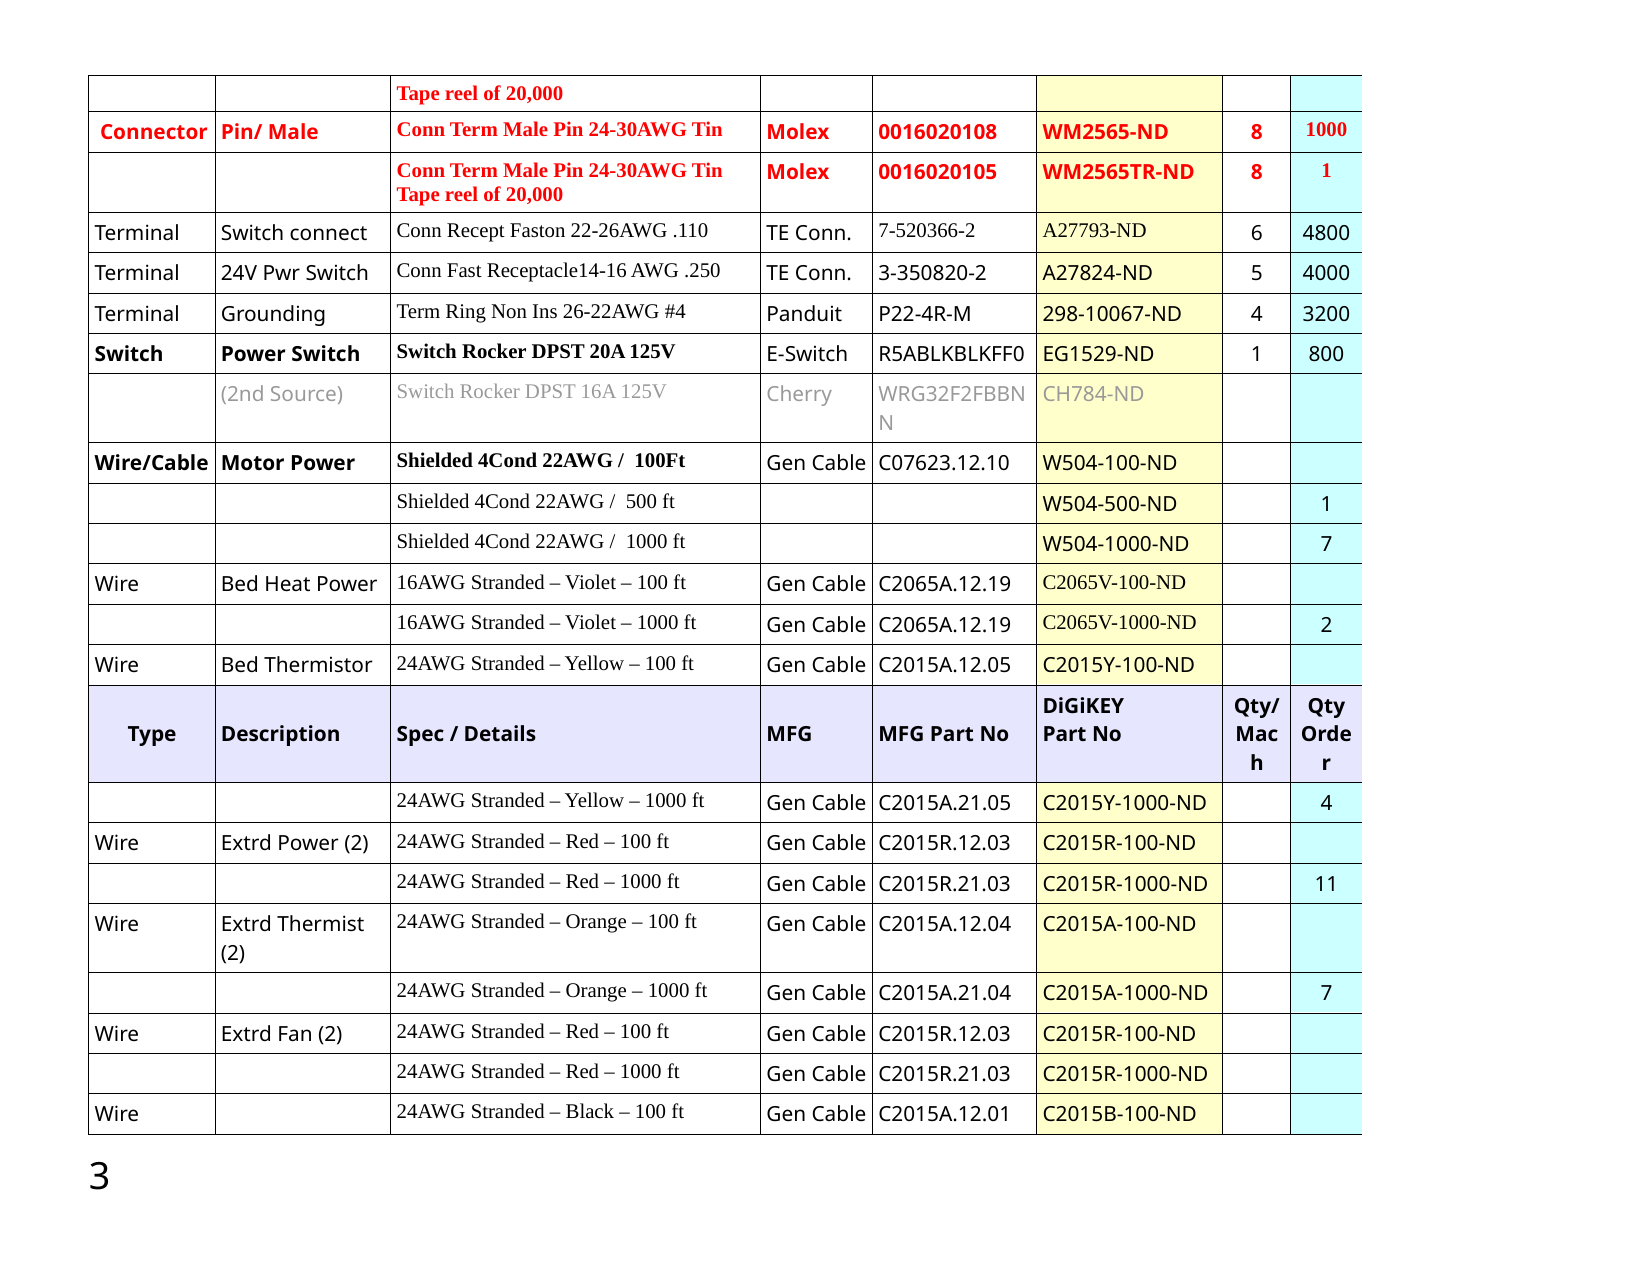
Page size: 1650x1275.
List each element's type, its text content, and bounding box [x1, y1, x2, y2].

table_cell [1291, 1094, 1362, 1134]
table_cell [1291, 645, 1362, 684]
table_cell [1223, 645, 1290, 684]
table_cell Shielded 4Cond 22AWG / 100Ft [391, 443, 760, 482]
table_cell Extrd Thermist (2) [216, 904, 390, 972]
table_cell [1037, 76, 1222, 111]
table_cell Gen Cable [761, 605, 872, 644]
table_cell WM2565TR-ND [1037, 153, 1222, 212]
table_cell Terminal [89, 294, 215, 333]
table_cell [89, 864, 215, 903]
table_cell Tape reel of 20,000 [391, 76, 760, 111]
table_cell C2015A.21.05 [873, 783, 1036, 822]
table_cell Motor Power [216, 443, 390, 482]
table_cell Gen Cable [761, 564, 872, 604]
table_cell [1223, 1094, 1290, 1134]
table_cell [89, 973, 215, 1012]
table_cell 7 [1291, 524, 1362, 563]
table_cell Term Ring Non Ins 26-22AWG #4 [391, 294, 760, 333]
table_cell 298-10067-ND [1037, 294, 1222, 333]
table_cell Wire [89, 1094, 215, 1134]
table_cell MFG [761, 686, 872, 782]
table_cell [1291, 76, 1362, 111]
table_cell C2015R-1000-ND [1037, 864, 1222, 903]
table_cell C2015R.21.03 [873, 864, 1036, 903]
table_cell [1223, 374, 1290, 442]
table_cell W504-100-ND [1037, 443, 1222, 482]
table_cell [1291, 1054, 1362, 1093]
table_cell [216, 973, 390, 1012]
table_cell 3-350820-2 [873, 253, 1036, 292]
table_cell R5ABLKBLKFF0 [873, 334, 1036, 373]
table_cell Wire/Cable [89, 443, 215, 482]
table_cell C2015Y-100-ND [1037, 645, 1222, 684]
table_cell Pin/ Male [216, 112, 390, 151]
table_cell [1291, 904, 1362, 972]
table_cell CH784-ND [1037, 374, 1222, 442]
table_cell A27793-ND [1037, 213, 1222, 252]
table_cell WRG32F2FBBNN [873, 374, 1036, 442]
table_cell W504-500-ND [1037, 484, 1222, 523]
table_cell [216, 484, 390, 523]
table_cell [216, 76, 390, 111]
table_cell C2015A.12.04 [873, 904, 1036, 972]
table_cell 1 [1223, 334, 1290, 373]
table_cell [1223, 1014, 1290, 1053]
table_cell 8 [1223, 112, 1290, 151]
table_cell Wire [89, 564, 215, 604]
table_cell Spec / Details [391, 686, 760, 782]
table_cell [1223, 973, 1290, 1012]
table_cell Switch Rocker DPST 16A 125V [391, 374, 760, 442]
table_cell Wire [89, 645, 215, 684]
table_cell Wire [89, 1014, 215, 1053]
table_cell C2065A.12.19 [873, 605, 1036, 644]
table_cell WM2565-ND [1037, 112, 1222, 151]
table_cell [1223, 823, 1290, 863]
table_cell [89, 153, 215, 212]
table_cell Molex [761, 153, 872, 212]
table_cell Gen Cable [761, 864, 872, 903]
table_cell 5 [1223, 253, 1290, 292]
table_cell 7 [1291, 973, 1362, 1012]
table_cell [89, 1054, 215, 1093]
table_cell 1 [1291, 153, 1362, 212]
table_cell 1 [1291, 484, 1362, 523]
table_cell TE Conn. [761, 213, 872, 252]
table_cell [216, 1054, 390, 1093]
table_cell E-Switch [761, 334, 872, 373]
table_cell Terminal [89, 253, 215, 292]
table_cell C07623.12.10 [873, 443, 1036, 482]
table_cell [1291, 1014, 1362, 1053]
table_cell [761, 76, 872, 111]
table_cell C2015R.12.03 [873, 1014, 1036, 1053]
table_cell [89, 524, 215, 563]
table_cell 6 [1223, 213, 1290, 252]
table_cell [89, 76, 215, 111]
table_cell Gen Cable [761, 973, 872, 1012]
table_cell Qty/ Mach [1223, 686, 1290, 782]
table_cell 8 [1223, 153, 1290, 212]
table_cell [761, 484, 872, 523]
table_cell Gen Cable [761, 783, 872, 822]
table_cell [1223, 76, 1290, 111]
table_cell 4 [1223, 294, 1290, 333]
table_cell Molex [761, 112, 872, 151]
table_cell Extrd Fan (2) [216, 1014, 390, 1053]
table_cell Terminal [89, 213, 215, 252]
table_cell Cherry [761, 374, 872, 442]
table_cell [1223, 783, 1290, 822]
table_cell P22-4R-M [873, 294, 1036, 333]
table_cell 24AWG Stranded – Yellow – 1000 ft [391, 783, 760, 822]
table_cell Gen Cable [761, 1054, 872, 1093]
table_cell Switch connect [216, 213, 390, 252]
table_cell C2065V-1000-ND [1037, 605, 1222, 644]
table_cell Extrd Power (2) [216, 823, 390, 863]
table_cell [1291, 823, 1362, 863]
table_cell Bed Thermistor [216, 645, 390, 684]
table_cell TE Conn. [761, 253, 872, 292]
table_cell C2015A-1000-ND [1037, 973, 1222, 1012]
table_cell [89, 484, 215, 523]
table_cell [1223, 524, 1290, 563]
table_cell [1223, 904, 1290, 972]
table_cell Switch Rocker DPST 20A 125V [391, 334, 760, 373]
table_cell 16AWG Stranded – Violet – 1000 ft [391, 605, 760, 644]
table_cell Conn Term Male Pin 24-30AWG Tin [391, 112, 760, 151]
table_cell [761, 524, 872, 563]
table_cell [873, 484, 1036, 523]
table_cell Wire [89, 904, 215, 972]
table_cell Switch [89, 334, 215, 373]
table_cell [216, 1094, 390, 1134]
table_cell A27824-ND [1037, 253, 1222, 292]
table_cell [216, 864, 390, 903]
table_cell 3200 [1291, 294, 1362, 333]
table_cell 24AWG Stranded – Red – 1000 ft [391, 1054, 760, 1093]
table_cell [1291, 374, 1362, 442]
table_cell 4 [1291, 783, 1362, 822]
table_cell C2015Y-1000-ND [1037, 783, 1222, 822]
table_cell 24V Pwr Switch [216, 253, 390, 292]
table_cell [89, 605, 215, 644]
table_cell [1223, 864, 1290, 903]
table_cell Gen Cable [761, 645, 872, 684]
table_cell [873, 524, 1036, 563]
table_cell 11 [1291, 864, 1362, 903]
table_cell Shielded 4Cond 22AWG / 500 ft [391, 484, 760, 523]
table_cell C2065A.12.19 [873, 564, 1036, 604]
table_cell C2015A.12.05 [873, 645, 1036, 684]
table_cell Type [89, 686, 215, 782]
table_cell C2065V-100-ND [1037, 564, 1222, 604]
table_cell 24AWG Stranded – Orange – 1000 ft [391, 973, 760, 1012]
table_cell Panduit [761, 294, 872, 333]
table_cell Description [216, 686, 390, 782]
table_cell 24AWG Stranded – Yellow – 100 ft [391, 645, 760, 684]
table_cell MFG Part No [873, 686, 1036, 782]
table_cell [216, 783, 390, 822]
table_cell 16AWG Stranded – Violet – 100 ft [391, 564, 760, 604]
table_cell 24AWG Stranded – Red – 100 ft [391, 823, 760, 863]
table_cell Connector [89, 112, 215, 151]
table_cell 24AWG Stranded – Black – 100 ft [391, 1094, 760, 1134]
table_cell Bed Heat Power [216, 564, 390, 604]
table_cell Shielded 4Cond 22AWG / 1000 ft [391, 524, 760, 563]
table_cell Power Switch [216, 334, 390, 373]
table_cell Grounding [216, 294, 390, 333]
table_cell [89, 783, 215, 822]
table_cell DiGiKEY Part No [1037, 686, 1222, 782]
table_cell Gen Cable [761, 1014, 872, 1053]
table_cell [216, 153, 390, 212]
table_cell 0016020108 [873, 112, 1036, 151]
table_cell 2 [1291, 605, 1362, 644]
table_cell Conn Fast Receptacle14-16 AWG .250 [391, 253, 760, 292]
table_cell [216, 605, 390, 644]
table_cell 4000 [1291, 253, 1362, 292]
table_cell Gen Cable [761, 904, 872, 972]
table_cell EG1529-ND [1037, 334, 1222, 373]
table_cell 0016020105 [873, 153, 1036, 212]
table_cell C2015R-100-ND [1037, 1014, 1222, 1053]
table_cell Conn Recept Faston 22-26AWG .110 [391, 213, 760, 252]
table_cell C2015R-1000-ND [1037, 1054, 1222, 1093]
table_cell 24AWG Stranded – Red – 100 ft [391, 1014, 760, 1053]
table_cell Gen Cable [761, 443, 872, 482]
table_cell 7-520366-2 [873, 213, 1036, 252]
table_cell [873, 76, 1036, 111]
table_cell 800 [1291, 334, 1362, 373]
table_cell [1223, 1054, 1290, 1093]
table_cell [1223, 443, 1290, 482]
table_cell C2015A.21.04 [873, 973, 1036, 1012]
table_cell Gen Cable [761, 823, 872, 863]
table_cell W504-1000-ND [1037, 524, 1222, 563]
table_cell [1223, 605, 1290, 644]
table_cell Gen Cable [761, 1094, 872, 1134]
table_cell 4800 [1291, 213, 1362, 252]
table_cell C2015R.21.03 [873, 1054, 1036, 1093]
table_cell Conn Term Male Pin 24-30AWG Tin Tape reel of 20,000 [391, 153, 760, 212]
table_cell [1291, 443, 1362, 482]
table_cell 24AWG Stranded – Red – 1000 ft [391, 864, 760, 903]
table_cell Qty Order [1291, 686, 1362, 782]
table_cell C2015B-100-ND [1037, 1094, 1222, 1134]
table_cell [1223, 484, 1290, 523]
table_cell (2nd Source) [216, 374, 390, 442]
table_cell C2015R-100-ND [1037, 823, 1222, 863]
table_cell C2015R.12.03 [873, 823, 1036, 863]
table_cell [1291, 564, 1362, 604]
table_cell C2015A.12.01 [873, 1094, 1036, 1134]
table_cell 1000 [1291, 112, 1362, 151]
table_cell C2015A-100-ND [1037, 904, 1222, 972]
table_cell [216, 524, 390, 563]
table_cell 24AWG Stranded – Orange – 100 ft [391, 904, 760, 972]
table_cell Wire [89, 823, 215, 863]
table_cell [1223, 564, 1290, 604]
table_cell [89, 374, 215, 442]
